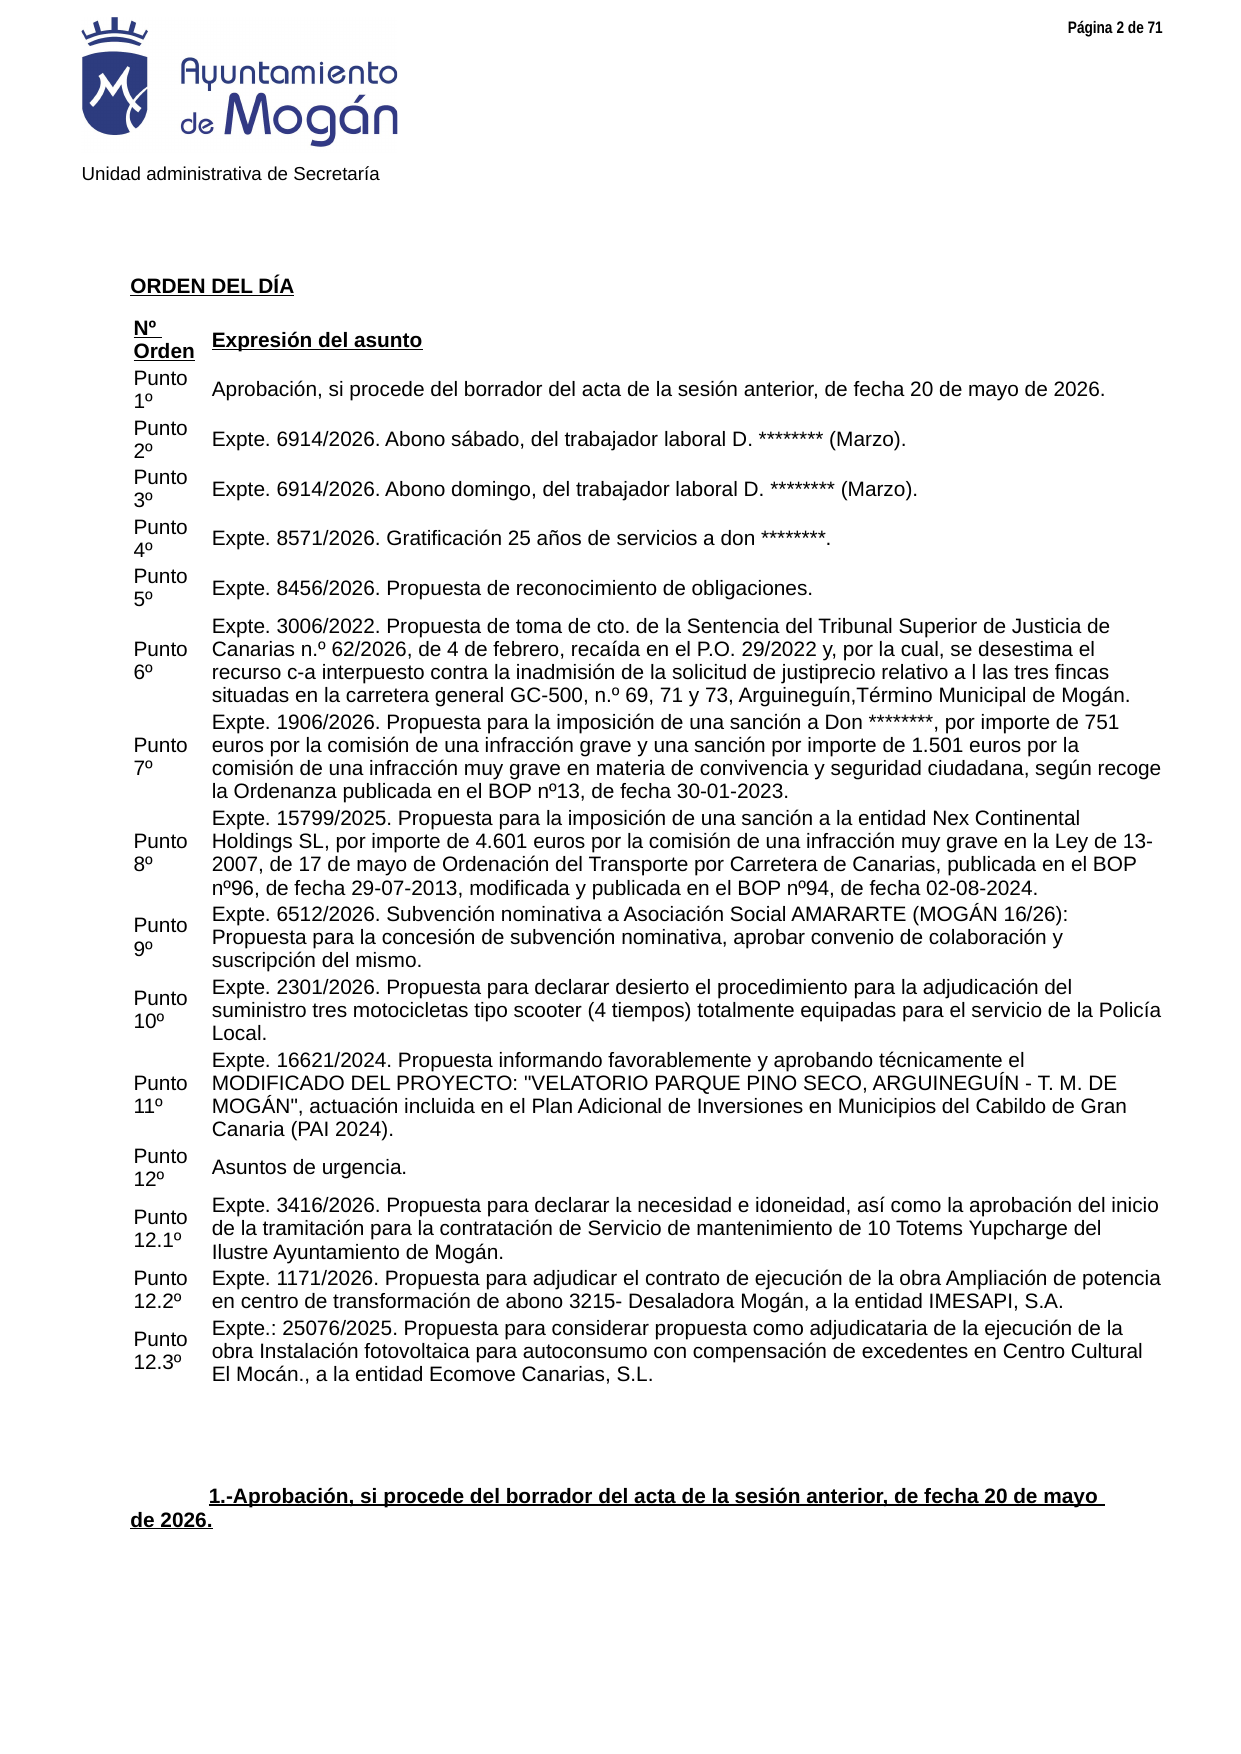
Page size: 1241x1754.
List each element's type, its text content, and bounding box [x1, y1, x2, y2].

table_cell Punto 6º [132, 613, 210, 709]
table_cell Punto 12º [132, 1143, 210, 1192]
picture [81, 17, 398, 153]
table_cell Punto 2º [132, 415, 210, 464]
table_cell Punto 1º [132, 365, 210, 414]
table_cell Expte. 3416/2026. Propuesta para declarar la necesidad e idoneidad, así como la aprobación del inicio de la tramitación para la contratación de Servicio de mantenimiento de 10 Totems Yupcharge del Ilustre Ayuntamiento de Mogán. [210, 1192, 1164, 1265]
table_cell Punto 3º [132, 464, 210, 514]
table_cell Expte. 6914/2026. Abono domingo, del trabajador laboral D. ******** (Marzo). [210, 464, 1164, 514]
table_cell Expte. 15799/2025. Propuesta para la imposición de una sanción a la entidad Nex Continental Holdings SL, por importe de 4.601 euros por la comisión de una infracción muy grave en la Ley de 13-2007, de 17 de mayo de Ordenación del Transporte por Carretera de Canarias, publicada en el BOP nº96, de fecha 29-07-2013, modificada y publicada en el BOP nº94, de fecha 02-08-2024. [210, 805, 1164, 901]
table_cell Punto 4º [132, 514, 210, 563]
table_header Nº Orden [132, 315, 210, 365]
table_cell Expte.: 25076/2025. Propuesta para considerar propuesta como adjudicataria de la ejecución de la obra Instalación fotovoltaica para autoconsumo con compensación de excedentes en Centro Cultural El Mocán., a la entidad Ecomove Canarias, S.L. [210, 1315, 1164, 1387]
table_cell Punto 9º [132, 901, 210, 974]
table_cell Expte. 8571/2026. Gratificación 25 años de servicios a don ********. [210, 514, 1164, 563]
table_cell Punto 12.1º [132, 1192, 210, 1265]
table_cell Punto 12.2º [132, 1265, 210, 1314]
table_cell Expte. 1171/2026. Propuesta para adjudicar el contrato de ejecución de la obra Ampliación de potencia en centro de transformación de abono 3215- Desaladora Mogán, a la entidad IMESAPI, S.A. [210, 1265, 1164, 1314]
table_cell Punto 10º [132, 974, 210, 1047]
table_cell Expte. 1906/2026. Propuesta para la imposición de una sanción a Don ********, por importe de 751 euros por la comisión de una infracción grave y una sanción por importe de 1.501 euros por la comisión de una infracción muy grave en materia de convivencia y seguridad ciudadana, según recoge la Ordenanza publicada en el BOP nº13, de fecha 30-01-2023. [210, 709, 1164, 805]
table_cell Expte. 8456/2026. Propuesta de reconocimiento de obligaciones. [210, 563, 1164, 613]
text 1.-Aprobación, si procede del borrador del acta de la sesión anterior, de fecha 20 de mayo de 2026. [130, 1460, 1110, 1531]
table_header Expresión del asunto [210, 315, 1164, 365]
table_cell Asuntos de urgencia. [210, 1143, 1164, 1192]
table_cell Punto 8º [132, 805, 210, 901]
table_cell Punto 7º [132, 709, 210, 805]
table_cell Expte. 6914/2026. Abono sábado, del trabajador laboral D. ******** (Marzo). [210, 415, 1164, 464]
table_cell Punto 5º [132, 563, 210, 613]
table_cell Punto 12.3º [132, 1315, 210, 1387]
table_cell Expte. 16621/2024. Propuesta informando favorablemente y aprobando técnicamente el MODIFICADO DEL PROYECTO: "VELATORIO PARQUE PINO SECO, ARGUINEGUÍN - T. M. DE MOGÁN", actuación incluida en el Plan Adicional de Inversiones en Municipios del Cabildo de Gran Canaria (PAI 2024). [210, 1047, 1164, 1143]
table_cell Aprobación, si procede del borrador del acta de la sesión anterior, de fecha 20 de mayo de 2026. [210, 365, 1164, 414]
table_cell Expte. 3006/2022. Propuesta de toma de cto. de la Sentencia del Tribunal Superior de Justicia de Canarias n.º 62/2026, de 4 de febrero, recaída en el P.O. 29/2022 y, por la cual, se desestima el recurso c-a interpuesto contra la inadmisión de la solicitud de justiprecio relativo a l las tres fincas situadas en la carretera general GC-500, n.º 69, 71 y 73, Arguineguín,Término Municipal de Mogán. [210, 613, 1164, 709]
text ORDEN DEL DÍA [130, 275, 1110, 298]
table_cell Punto 11º [132, 1047, 210, 1143]
table_cell Expte. 2301/2026. Propuesta para declarar desierto el procedimiento para la adjudicación del suministro tres motocicletas tipo scooter (4 tiempos) totalmente equipadas para el servicio de la Policía Local. [210, 974, 1164, 1047]
table_cell Expte. 6512/2026. Subvención nominativa a Asociación Social AMARARTE (MOGÁN 16/26): Propuesta para la concesión de subvención nominativa, aprobar convenio de colaboración y suscripción del mismo. [210, 901, 1164, 974]
